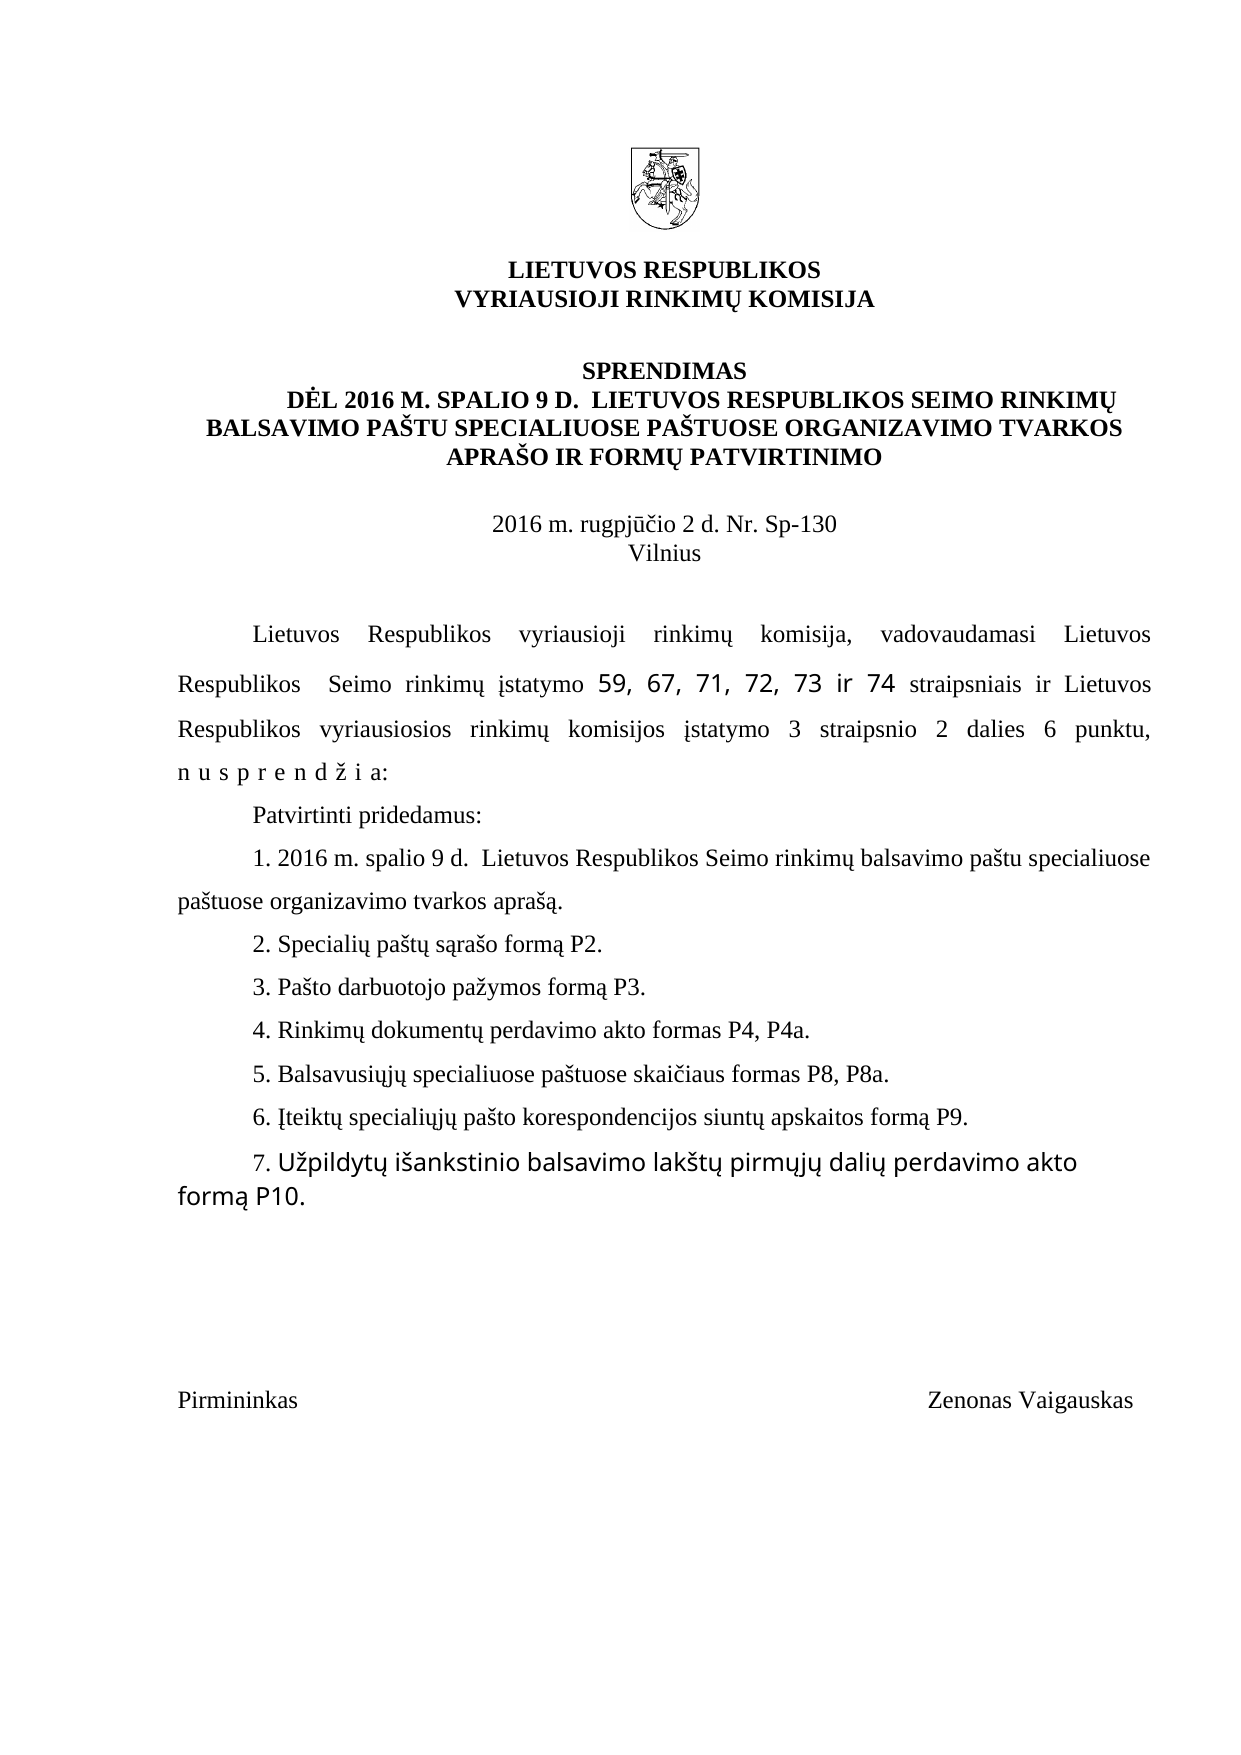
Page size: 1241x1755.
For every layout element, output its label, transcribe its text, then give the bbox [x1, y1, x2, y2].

text Pirmininkas Zenonas Vaigauskas [177, 1386, 1152, 1414]
text 2016 m. rugpjūčio 2 d. Nr. Sp-130 [177, 509, 1152, 538]
text SPRENDIMAS [177, 356, 1152, 385]
text Patvirtinti pridedamus: [177, 800, 1152, 829]
text Vilnius [177, 538, 1152, 567]
text 5. Balsavusiųjų specialiuose paštuose skaičiaus formas P8, P8a. [177, 1059, 1152, 1087]
text 6. Įteiktų specialiųjų pašto korespondencijos siuntų apskaitos formą P9. [177, 1102, 1152, 1131]
text 4. Rinkimų dokumentų perdavimo akto formas P4, P4a. [177, 1016, 1152, 1044]
text DĖL 2016 M. SPALIO 9 D. LIETUVOS RESPUBLIKOS SEIMO RINKIMŲ BALSAVIMO PAŠTU SPECIALIUOSE PAŠTUOSE ORGANIZAVIMO TVARKOS APRAŠO IR FORMŲ PATVIRTINIMO [177, 385, 1152, 471]
text Lietuvos Respublikos vyriausioji rinkimų komisija, vadovaudamasi Lietuvos Respublikos Seimo rinkimų įstatymo 59, 67, 71, 72, 73 ir 74 straipsniais ir Lietuvos Respublikos vyriausiosios rinkimų komisijos įstatymo 3 straipsnio 2 dalies 6 punktu, nusprendžia: [177, 619, 1152, 786]
text VYRIAUSIOJI RINKIMŲ KOMISIJA [177, 284, 1152, 313]
text 1. 2016 m. spalio 9 d. Lietuvos Respublikos Seimo rinkimų balsavimo paštu specialiuose paštuose organizavimo tvarkos aprašą. [177, 843, 1152, 915]
text 7. Užpildytų išankstinio balsavimo lakštų pirmųjų dalių perdavimo akto formą P10. [177, 1145, 1152, 1213]
text 2. Specialių paštų sąrašo formą P2. [177, 929, 1152, 958]
text LIETUVOS RESPUBLIKOS [177, 255, 1152, 284]
text 3. Pašto darbuotojo pažymos formą P3. [177, 972, 1152, 1001]
